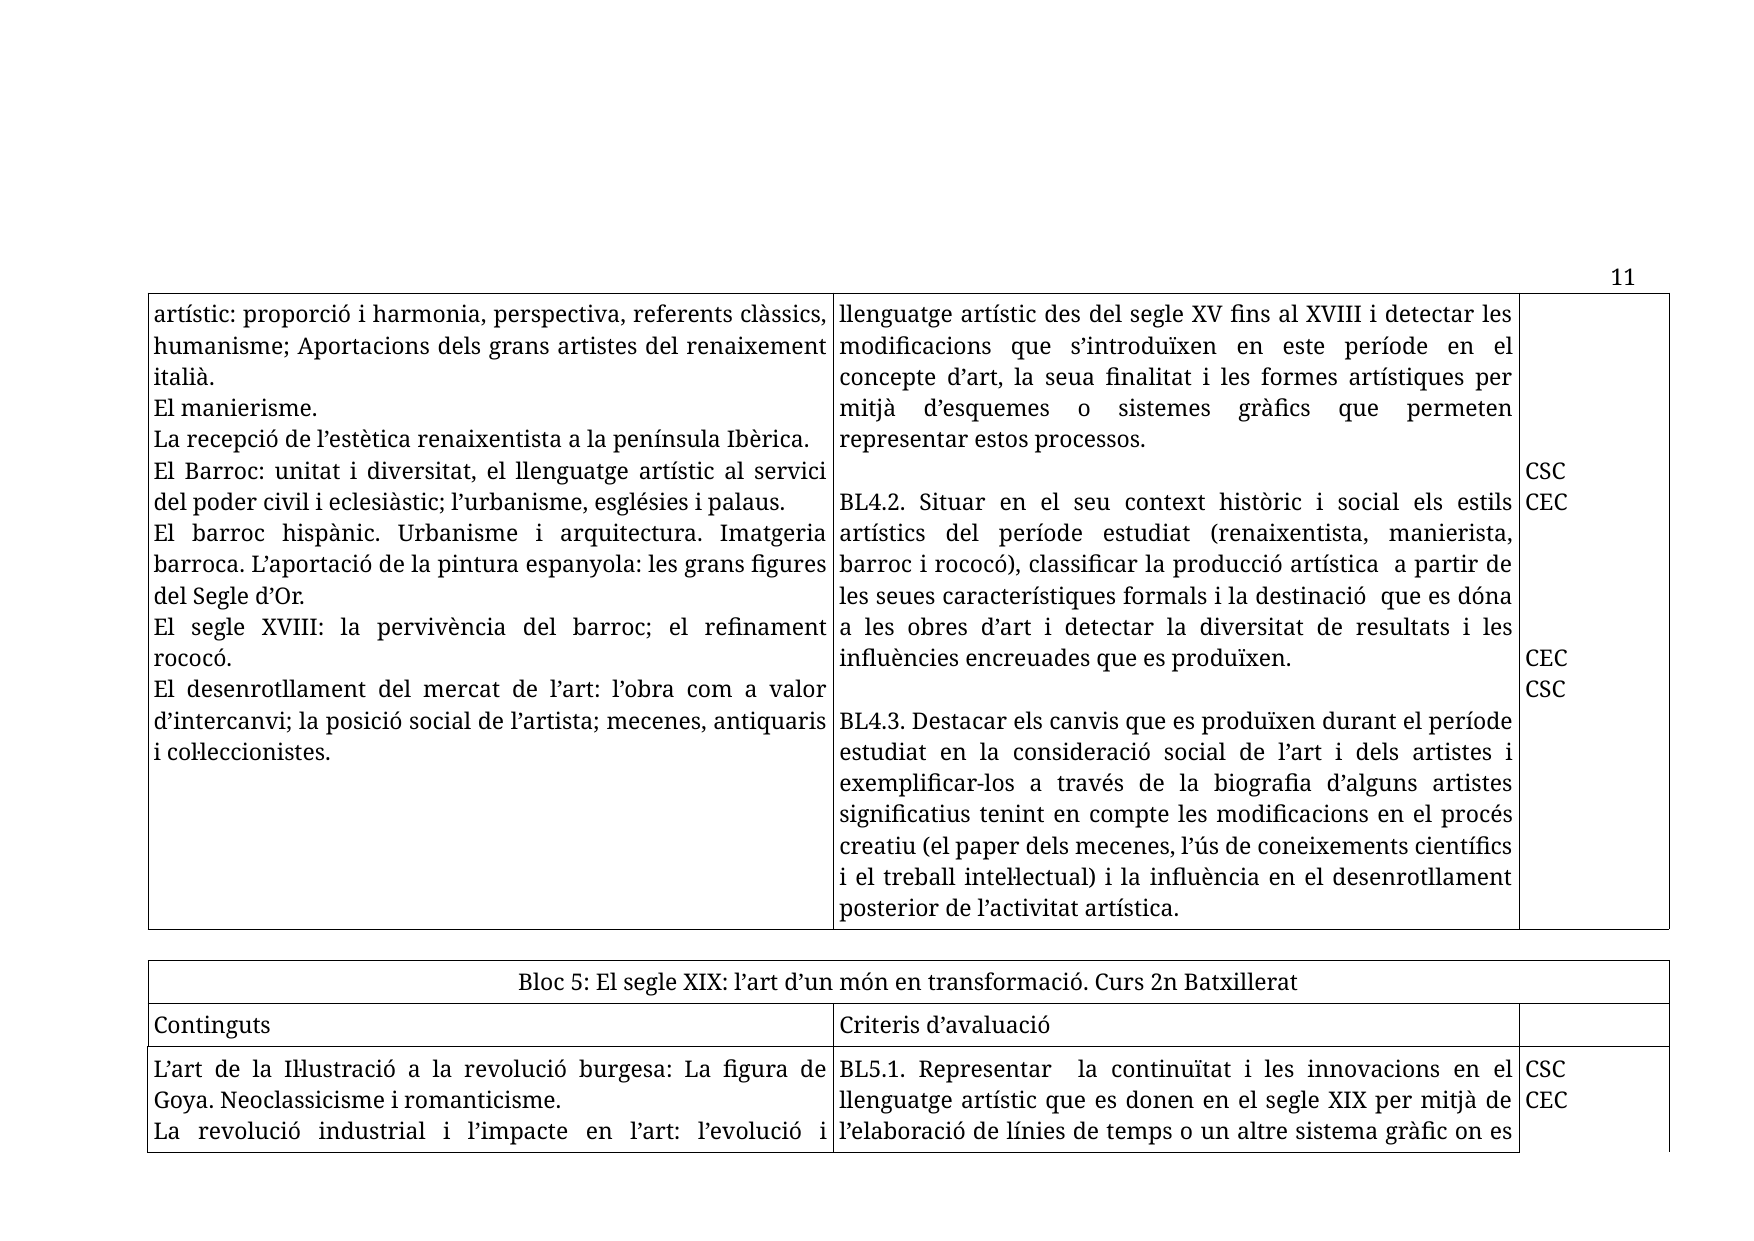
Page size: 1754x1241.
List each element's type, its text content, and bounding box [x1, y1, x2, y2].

table_cell CSC CEC CEC CSC [1520, 294, 1669, 929]
table_cell [1520, 1004, 1669, 1046]
table_cell BL5.1. Representar la continuïtat i les innovacions en el llenguatge artístic que es donen en el segle XIX per mitjà de l’elaboració de línies de temps o un altre sistema gràfic on es [834, 1047, 1519, 1152]
table_cell L’art de la Il·lustració a la revolució burgesa: La figura de Goya. Neoclassicisme i romanticisme. La revolució industrial i l’impacte en l’art: l’evolució i [148, 1047, 833, 1152]
table_header Bloc 5: El segle XIX: l’art d’un món en transformació. Curs 2n Batxillerat [149, 961, 1669, 1003]
table_cell CSC CEC [1520, 1047, 1669, 1152]
table_cell Criteris d’avaluació [834, 1004, 1519, 1046]
table_cell Continguts [149, 1004, 833, 1046]
table_cell artístic: proporció i harmonia, perspectiva, referents clàssics, humanisme; Aportacions dels grans artistes del renaixement italià. El manierisme. La recepció de l’estètica renaixentista a la península Ibèrica. El Barroc: unitat i diversitat, el llenguatge artístic al servici del poder civil i eclesiàstic; l’urbanisme, esglésies i palaus. El barroc hispànic. Urbanisme i arquitectura. Imatgeria barroca. L’aportació de la pintura espanyola: les grans figures del Segle d’Or. El segle XVIII: la pervivència del barroc; el refinament rococó. El desenrotllament del mercat de l’art: l’obra com a valor d’intercanvi; la posició social de l’artista; mecenes, antiquaris i col·leccionistes. [149, 294, 833, 929]
table_cell llenguatge artístic des del segle XV fins al XVIII i detectar les modificacions que s’introduïxen en este període en el concepte d’art, la seua finalitat i les formes artístiques per mitjà d’esquemes o sistemes gràfics que permeten representar estos processos. BL4.2. Situar en el seu context històric i social els estils artístics del període estudiat (renaixentista, manierista, barroc i rococó), classificar la producció artística a partir de les seues característiques formals i la destinació que es dóna a les obres d’art i detectar la diversitat de resultats i les influències encreuades que es produïxen. BL4.3. Destacar els canvis que es produïxen durant el període estudiat en la consideració social de l’art i dels artistes i exemplificar-los a través de la biografia d’alguns artistes significatius tenint en compte les modificacions en el procés creatiu (el paper dels mecenes, l’ús de coneixements científics i el treball intel·lectual) i la influència en el desenrotllament posterior de l’activitat artística. [834, 294, 1519, 929]
